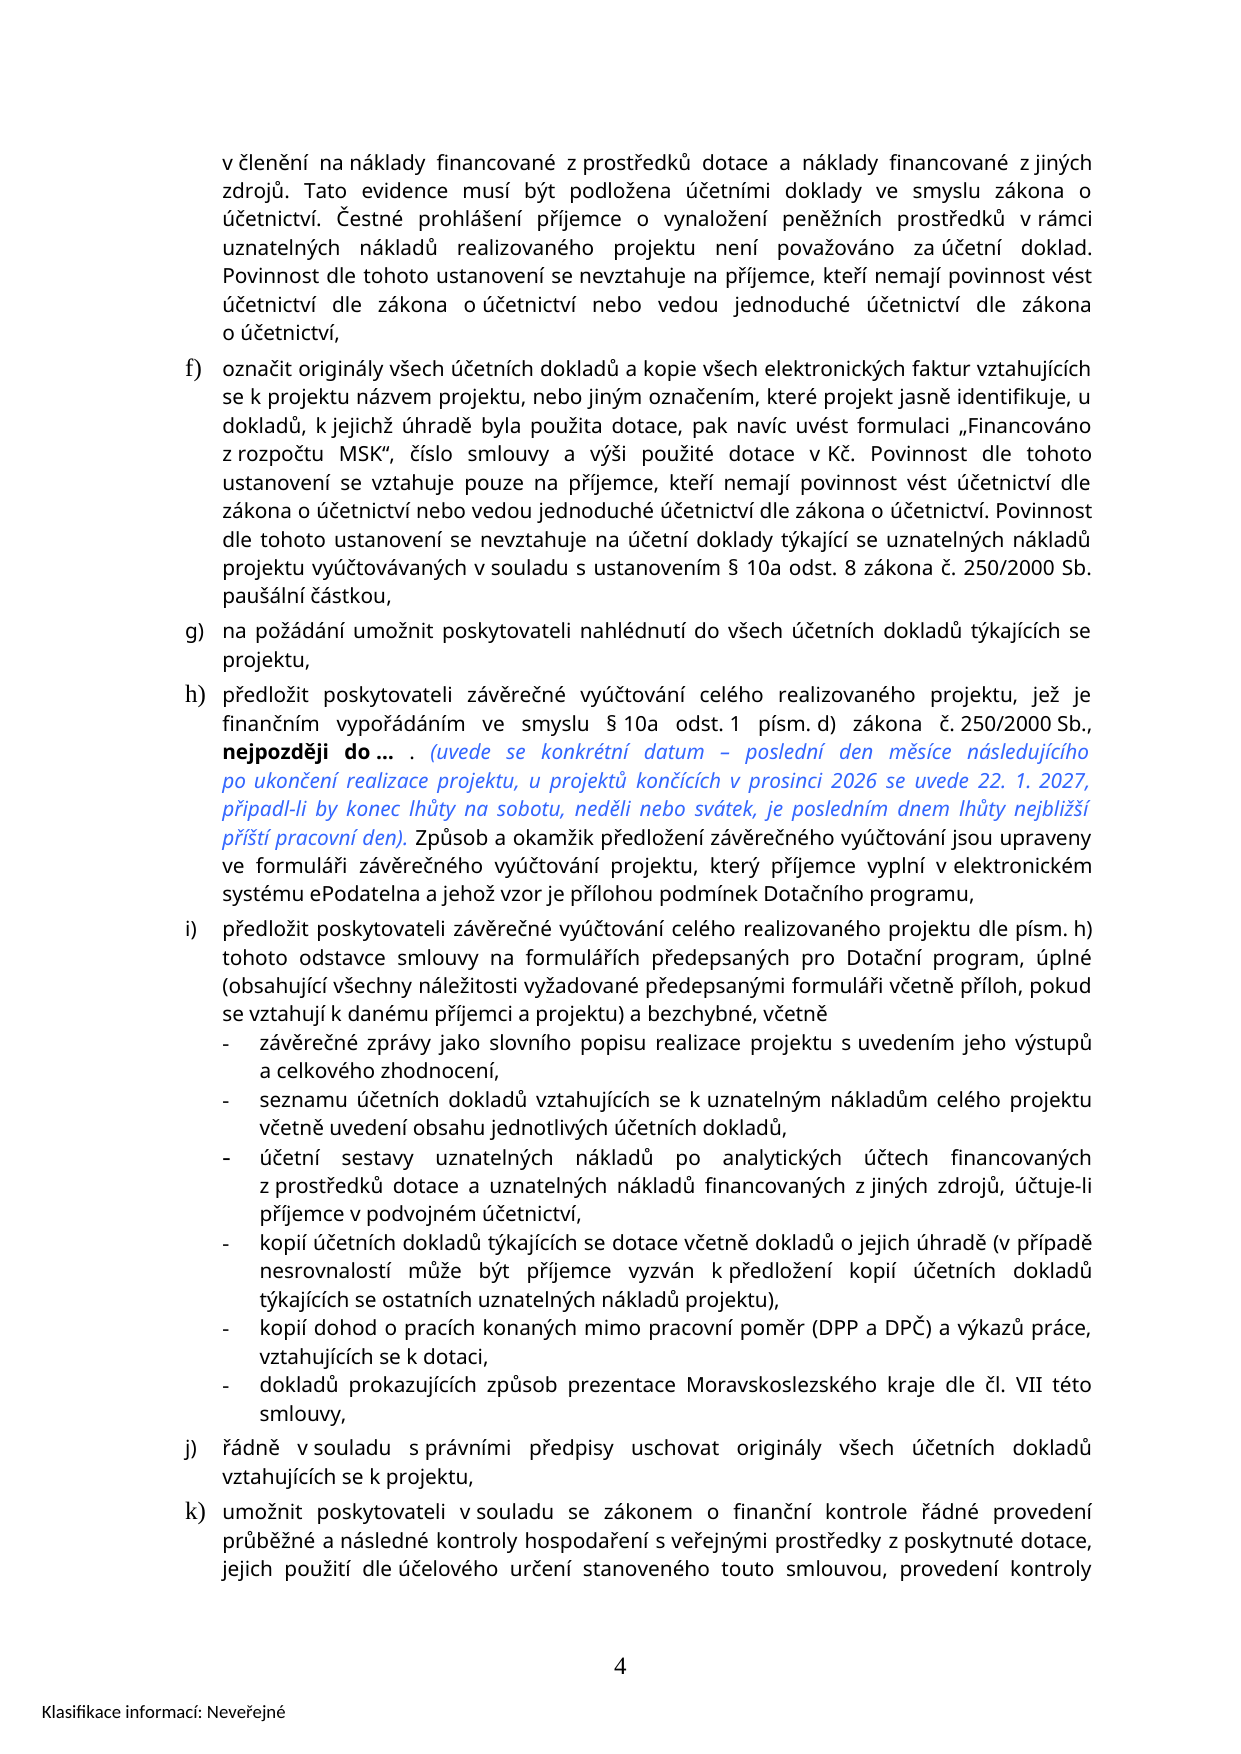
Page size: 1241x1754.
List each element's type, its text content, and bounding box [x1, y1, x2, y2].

list označit originály všech účetních dokladů a kopie všech elektronických faktur vztahujících se k projektu názvem projektu, nebo jiným označením, které projekt jasně identifikuje, u dokladů, k jejichž úhradě byla použita dotace, pak navíc uvést formulaci „Financováno z rozpočtu MSK“, číslo smlouvy a výši použité dotace v Kč. Povinnost dle tohoto ustanovení se vztahuje pouze na příjemce, kteří nemají povinnost vést účetnictví dle zákona o účetnictví nebo vedou jednoduché účetnictví dle zákona o účetnictví. Povinnost dle tohoto ustanovení se nevztahuje na účetní doklady týkající se uznatelných nákladů projektu vyúčtovávaných v souladu s ustanovením § 10a odst. 8 zákona č. 250/2000 Sb. paušální částkou, [185, 353, 1092, 610]
list na požádání umožnit poskytovateli nahlédnutí do všech účetních dokladů týkajících se projektu, [185, 616, 1092, 673]
list v členění na náklady financované z prostředků dotace a náklady financované z jiných zdrojů. Tato evidence musí být podložena účetními doklady ve smyslu zákona o účetnictví. Čestné prohlášení příjemce o vynaložení peněžních prostředků v rámci uznatelných nákladů realizovaného projektu není považováno za účetní doklad. Povinnost dle tohoto ustanovení se nevztahuje na příjemce, kteří nemají povinnost vést účetnictví dle zákona o účetnictví nebo vedou jednoduché účetnictví dle zákona o účetnictví, [185, 148, 1092, 347]
list kopií dohod o pracích konaných mimo pracovní poměr (DPP a DPČ) a výkazů práce, vztahujících se k dotaci, [222, 1313, 1092, 1370]
list řádně v souladu s právními předpisy uschovat originály všech účetních dokladů vztahujících se k projektu, [185, 1433, 1092, 1490]
list předložit poskytovateli závěrečné vyúčtování celého realizovaného projektu, jež je finančním vypořádáním ve smyslu § 10a odst. 1 písm. d) zákona č. 250/2000 Sb., nejpozději do … . (uvede se konkrétní datum – poslední den měsíce následujícího po ukončení realizace projektu, u projektů končících v prosinci 2026 se uvede 22. 1. 2027, připadl-li by konec lhůty na sobotu, neděli nebo svátek, je posledním dnem lhůty nejbližší příští pracovní den). Způsob a okamžik předložení závěrečného vyúčtování jsou upraveny ve formuláři závěrečného vyúčtování projektu, který příjemce vyplní v elektronickém systému ePodatelna a jehož vzor je přílohou podmínek Dotačního programu, [185, 679, 1092, 908]
list umožnit poskytovateli v souladu se zákonem o finanční kontrole řádné provedení průběžné a následné kontroly hospodaření s veřejnými prostředky z poskytnuté dotace, jejich použití dle účelového určení stanoveného touto smlouvou, provedení kontroly [185, 1496, 1092, 1583]
list účetní sestavy uznatelných nákladů po analytických účtech financovaných z prostředků dotace a uznatelných nákladů financovaných z jiných zdrojů, účtuje-li příjemce v podvojném účetnictví, [222, 1142, 1092, 1228]
list dokladů prokazujících způsob prezentace Moravskoslezského kraje dle čl. VII této smlouvy, [222, 1370, 1092, 1427]
list kopií účetních dokladů týkajících se dotace včetně dokladů o jejich úhradě (v případě nesrovnalostí může být příjemce vyzván k předložení kopií účetních dokladů týkajících se ostatních uznatelných nákladů projektu), [222, 1228, 1092, 1313]
list závěrečné zprávy jako slovního popisu realizace projektu s uvedením jeho výstupů a celkového zhodnocení, [222, 1028, 1092, 1085]
list seznamu účetních dokladů vztahujících se k uznatelným nákladům celého projektu včetně uvedení obsahu jednotlivých účetních dokladů, [222, 1085, 1092, 1142]
list předložit poskytovateli závěrečné vyúčtování celého realizovaného projektu dle písm. h) tohoto odstavce smlouvy na formulářích předepsaných pro Dotační program, úplné (obsahující všechny náležitosti vyžadované předepsanými formuláři včetně příloh, pokud se vztahují k danému příjemci a projektu) a bezchybné, včetně [185, 914, 1092, 1028]
